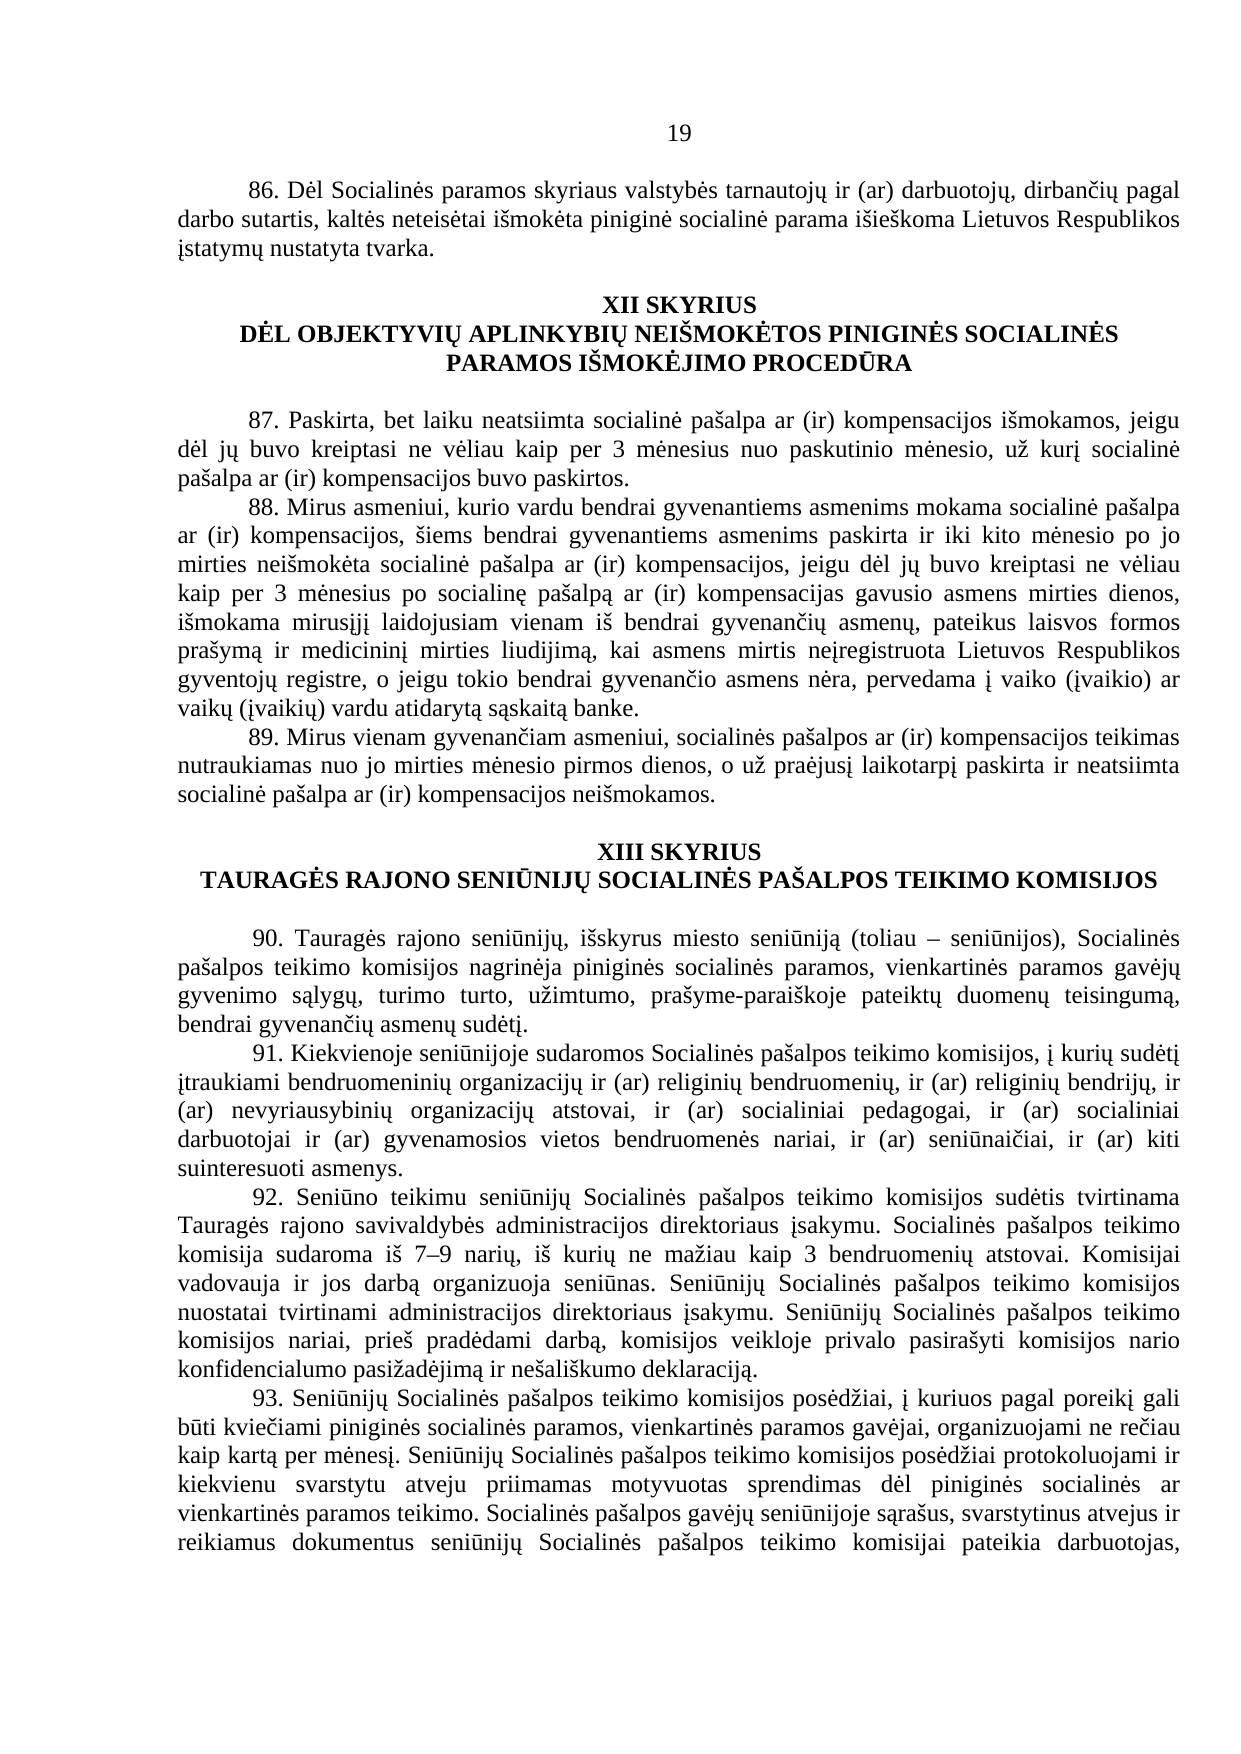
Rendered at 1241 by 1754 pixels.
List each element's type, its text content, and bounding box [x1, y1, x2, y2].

text 87. Paskirta, bet laiku neatsiimta socialinė pašalpa ar (ir) kompensacijos išmokamos, jeigu dėl jų buvo kreiptasi ne vėliau kaip per 3 mėnesius nuo paskutinio mėnesio, už kurį socialinė pašalpa ar (ir) kompensacijos buvo paskirtos. [177, 406, 1181, 492]
text DĖL OBJEKTYVIŲ APLINKYBIŲ NEIŠMOKĖTOS PINIGINĖS SOCIALINĖS PARAMOS IŠMOKĖJIMO PROCEDŪRA [177, 319, 1181, 377]
text TAURAGĖS RAJONO SENIŪNIJŲ SOCIALINĖS PAŠALPOS TEIKIMO KOMISIJOS [177, 866, 1181, 894]
text 89. Mirus vienam gyvenančiam asmeniui, socialinės pašalpos ar (ir) kompensacijos teikimas nutraukiamas nuo jo mirties mėnesio pirmos dienos, o už praėjusį laikotarpį paskirta ir neatsiimta socialinė pašalpa ar (ir) kompensacijos neišmokamos. [177, 722, 1181, 808]
text 90. Tauragės rajono seniūnijų, išskyrus miesto seniūniją (toliau – seniūnijos), Socialinės pašalpos teikimo komisijos nagrinėja piniginės socialinės paramos, vienkartinės paramos gavėjų gyvenimo sąlygų, turimo turto, užimtumo, prašyme-paraiškoje pateiktų duomenų teisingumą, bendrai gyvenančių asmenų sudėtį. [177, 923, 1181, 1038]
text XII SKYRIUS [177, 291, 1181, 319]
text 92. Seniūno teikimu seniūnijų Socialinės pašalpos teikimo komisijos sudėtis tvirtinama Tauragės rajono savivaldybės administracijos direktoriaus įsakymu. Socialinės pašalpos teikimo komisija sudaroma iš 7–9 narių, iš kurių ne mažiau kaip 3 bendruomenių atstovai. Komisijai vadovauja ir jos darbą organizuoja seniūnas. Seniūnijų Socialinės pašalpos teikimo komisijos nuostatai tvirtinami administracijos direktoriaus įsakymu. Seniūnijų Socialinės pašalpos teikimo komisijos nariai, prieš pradėdami darbą, komisijos veikloje privalo pasirašyti komisijos nario konfidencialumo pasižadėjimą ir nešališkumo deklaraciją. [177, 1182, 1181, 1383]
text 91. Kiekvienoje seniūnijoje sudaromos Socialinės pašalpos teikimo komisijos, į kurių sudėtį įtraukiami bendruomeninių organizacijų ir (ar) religinių bendruomenių, ir (ar) religinių bendrijų, ir (ar) nevyriausybinių organizacijų atstovai, ir (ar) socialiniai pedagogai, ir (ar) socialiniai darbuotojai ir (ar) gyvenamosios vietos bendruomenės nariai, ir (ar) seniūnaičiai, ir (ar) kiti suinteresuoti asmenys. [177, 1038, 1181, 1182]
text 86. Dėl Socialinės paramos skyriaus valstybės tarnautojų ir (ar) darbuotojų, dirbančių pagal darbo sutartis, kaltės neteisėtai išmokėta piniginė socialinė parama išieškoma Lietuvos Respublikos įstatymų nustatyta tvarka. [177, 176, 1181, 262]
text XIII SKYRIUS [177, 837, 1181, 866]
text 93. Seniūnijų Socialinės pašalpos teikimo komisijos posėdžiai, į kuriuos pagal poreikį gali būti kviečiami piniginės socialinės paramos, vienkartinės paramos gavėjai, organizuojami ne rečiau kaip kartą per mėnesį. Seniūnijų Socialinės pašalpos teikimo komisijos posėdžiai protokoluojami ir kiekvienu svarstytu atveju priimamas motyvuotas sprendimas dėl piniginės socialinės ar vienkartinės paramos teikimo. Socialinės pašalpos gavėjų seniūnijoje sąrašus, svarstytinus atvejus ir reikiamus dokumentus seniūnijų Socialinės pašalpos teikimo komisijai pateikia darbuotojas, [177, 1383, 1181, 1556]
text 88. Mirus asmeniui, kurio vardu bendrai gyvenantiems asmenims mokama socialinė pašalpa ar (ir) kompensacijos, šiems bendrai gyvenantiems asmenims paskirta ir iki kito mėnesio po jo mirties neišmokėta socialinė pašalpa ar (ir) kompensacijos, jeigu dėl jų buvo kreiptasi ne vėliau kaip per 3 mėnesius po socialinę pašalpą ar (ir) kompensacijas gavusio asmens mirties dienos, išmokama mirusįjį laidojusiam vienam iš bendrai gyvenančių asmenų, pateikus laisvos formos prašymą ir medicininį mirties liudijimą, kai asmens mirtis neįregistruota Lietuvos Respublikos gyventojų registre, o jeigu tokio bendrai gyvenančio asmens nėra, pervedama į vaiko (įvaikio) ar vaikų (įvaikių) vardu atidarytą sąskaitą banke. [177, 492, 1181, 722]
